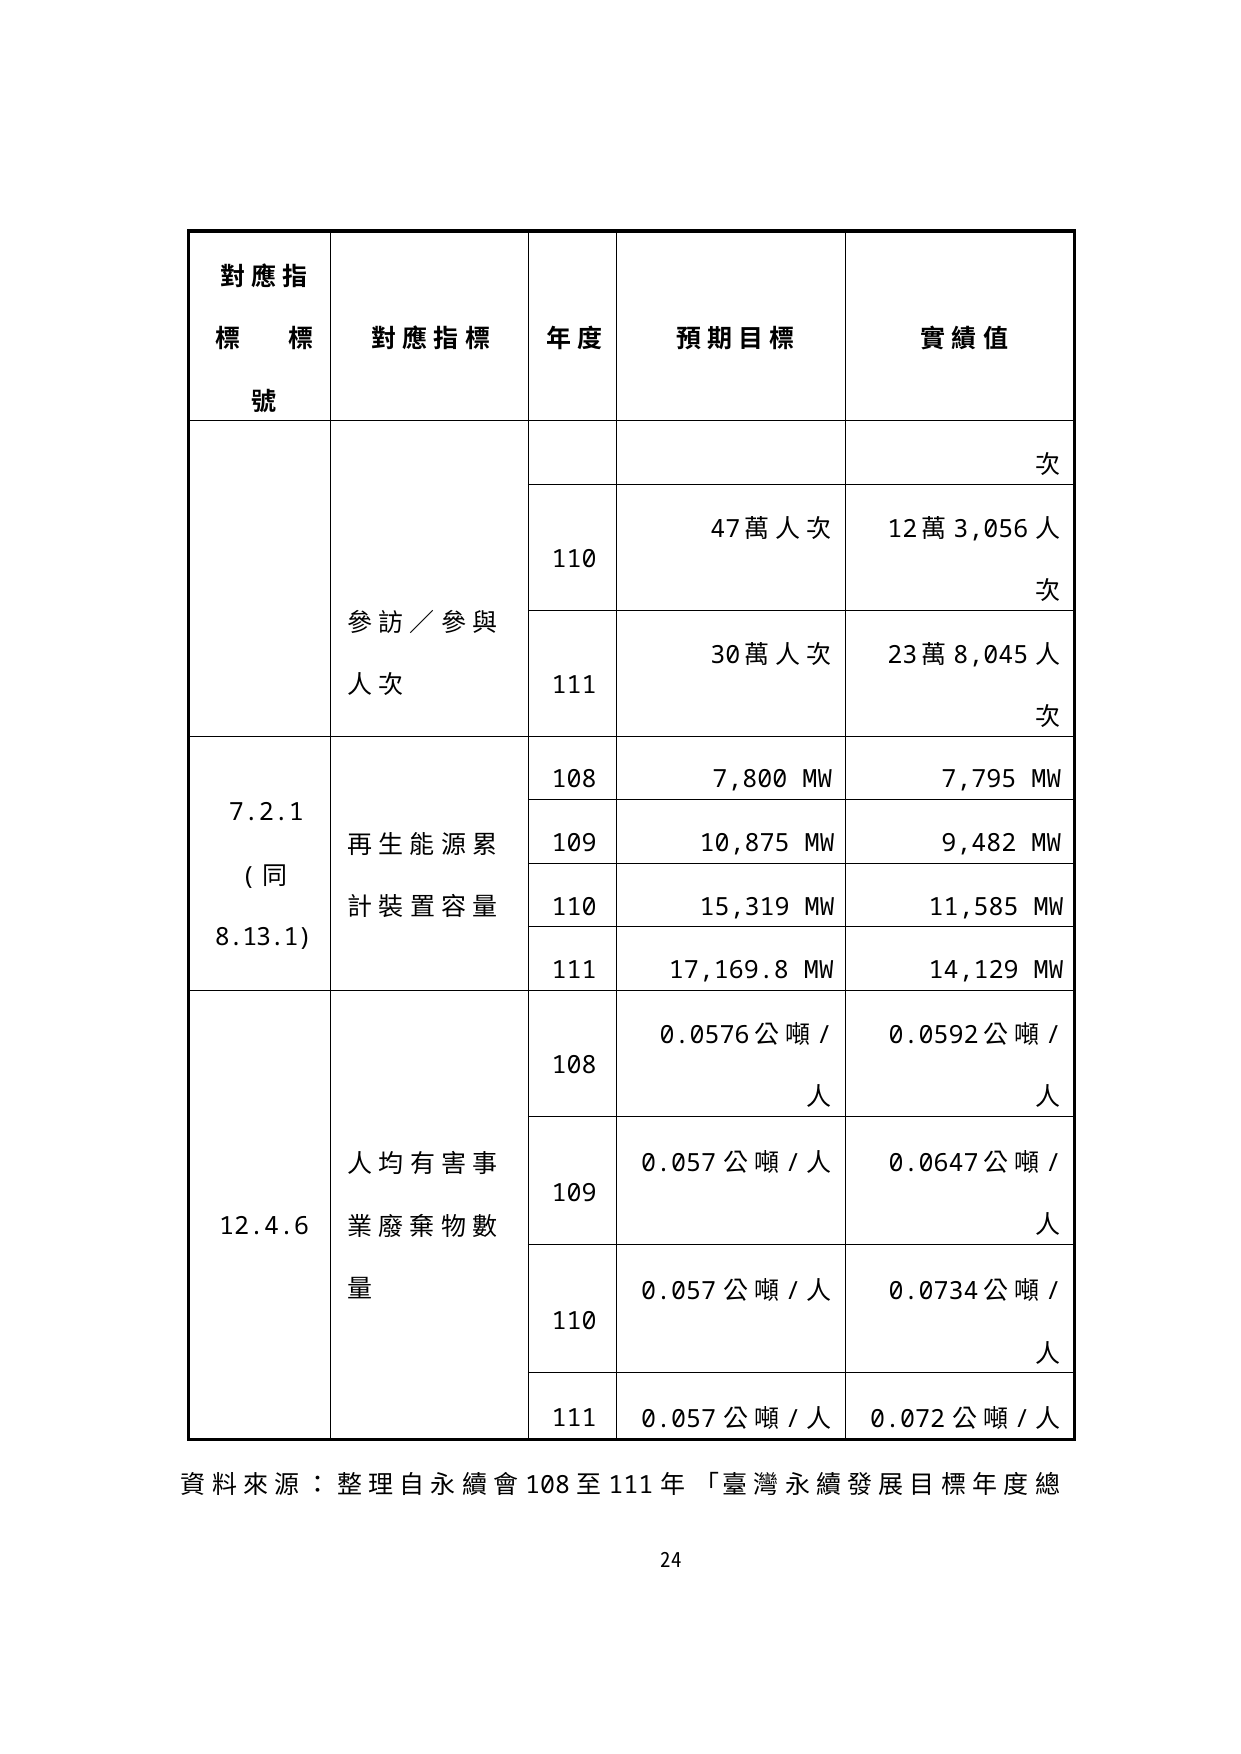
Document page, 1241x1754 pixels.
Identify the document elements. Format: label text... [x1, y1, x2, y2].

table_cell 0.0592公噸/人 [846, 991, 1073, 1116]
table_cell 109 [529, 1117, 616, 1244]
table_cell 11,585 MW [846, 864, 1073, 926]
table_cell 12萬3,056人次 [846, 485, 1073, 609]
table_cell 47萬人次 [617, 485, 845, 609]
table_cell 15,319 MW [617, 864, 845, 926]
table_cell 0.0647公噸/人 [846, 1117, 1073, 1244]
text 資料來源：整理自永續會108至111年「臺灣永續發展目標年度總 [177, 1441, 1063, 1503]
table_header 實績值 [846, 233, 1073, 420]
table_cell 111 [529, 927, 616, 990]
table_cell 14,129 MW [846, 927, 1073, 990]
table_cell [617, 421, 845, 483]
table_header 對應指標 [331, 233, 528, 420]
table_header 對應指標 標號 [190, 233, 330, 420]
table_cell 17,169.8 MW [617, 927, 845, 990]
table_cell [529, 421, 616, 483]
table_cell 110 [529, 485, 616, 609]
table_cell 0.0576公噸/人 [617, 991, 845, 1116]
table_cell 次 [846, 421, 1073, 483]
table_cell 再生能源累計裝置容量 [331, 737, 528, 990]
table_cell 9,482 MW [846, 800, 1073, 863]
table_cell 30萬人次 [617, 611, 845, 736]
table_cell 12.4.6 [190, 991, 330, 1438]
table_cell 111 [529, 1373, 616, 1438]
table_cell 0.0734公噸/人 [846, 1245, 1073, 1372]
table_cell 108 [529, 991, 616, 1116]
table_cell [190, 421, 330, 736]
table_cell 0.072公噸/人 [846, 1373, 1073, 1438]
table_cell 0.057公噸/人 [617, 1245, 845, 1372]
table_cell 7.2.1 (同8.13.1) [190, 737, 330, 990]
table_cell 7,795 MW [846, 737, 1073, 799]
table_cell 7,800 MW [617, 737, 845, 799]
table_header 年度 [529, 233, 616, 420]
table_cell 111 [529, 611, 616, 736]
table_cell 23萬8,045人次 [846, 611, 1073, 736]
table_cell 0.057公噸/人 [617, 1373, 845, 1438]
table_cell 108 [529, 737, 616, 799]
table_cell 109 [529, 800, 616, 863]
table_header 預期目標 [617, 233, 845, 420]
table_cell 110 [529, 864, 616, 926]
table_cell 人均有害事業廢棄物數量 [331, 991, 528, 1438]
table_cell 0.057公噸/人 [617, 1117, 845, 1244]
table_cell 10,875 MW [617, 800, 845, 863]
table_cell 參訪／參與人次 [331, 421, 528, 736]
table_cell 110 [529, 1245, 616, 1372]
